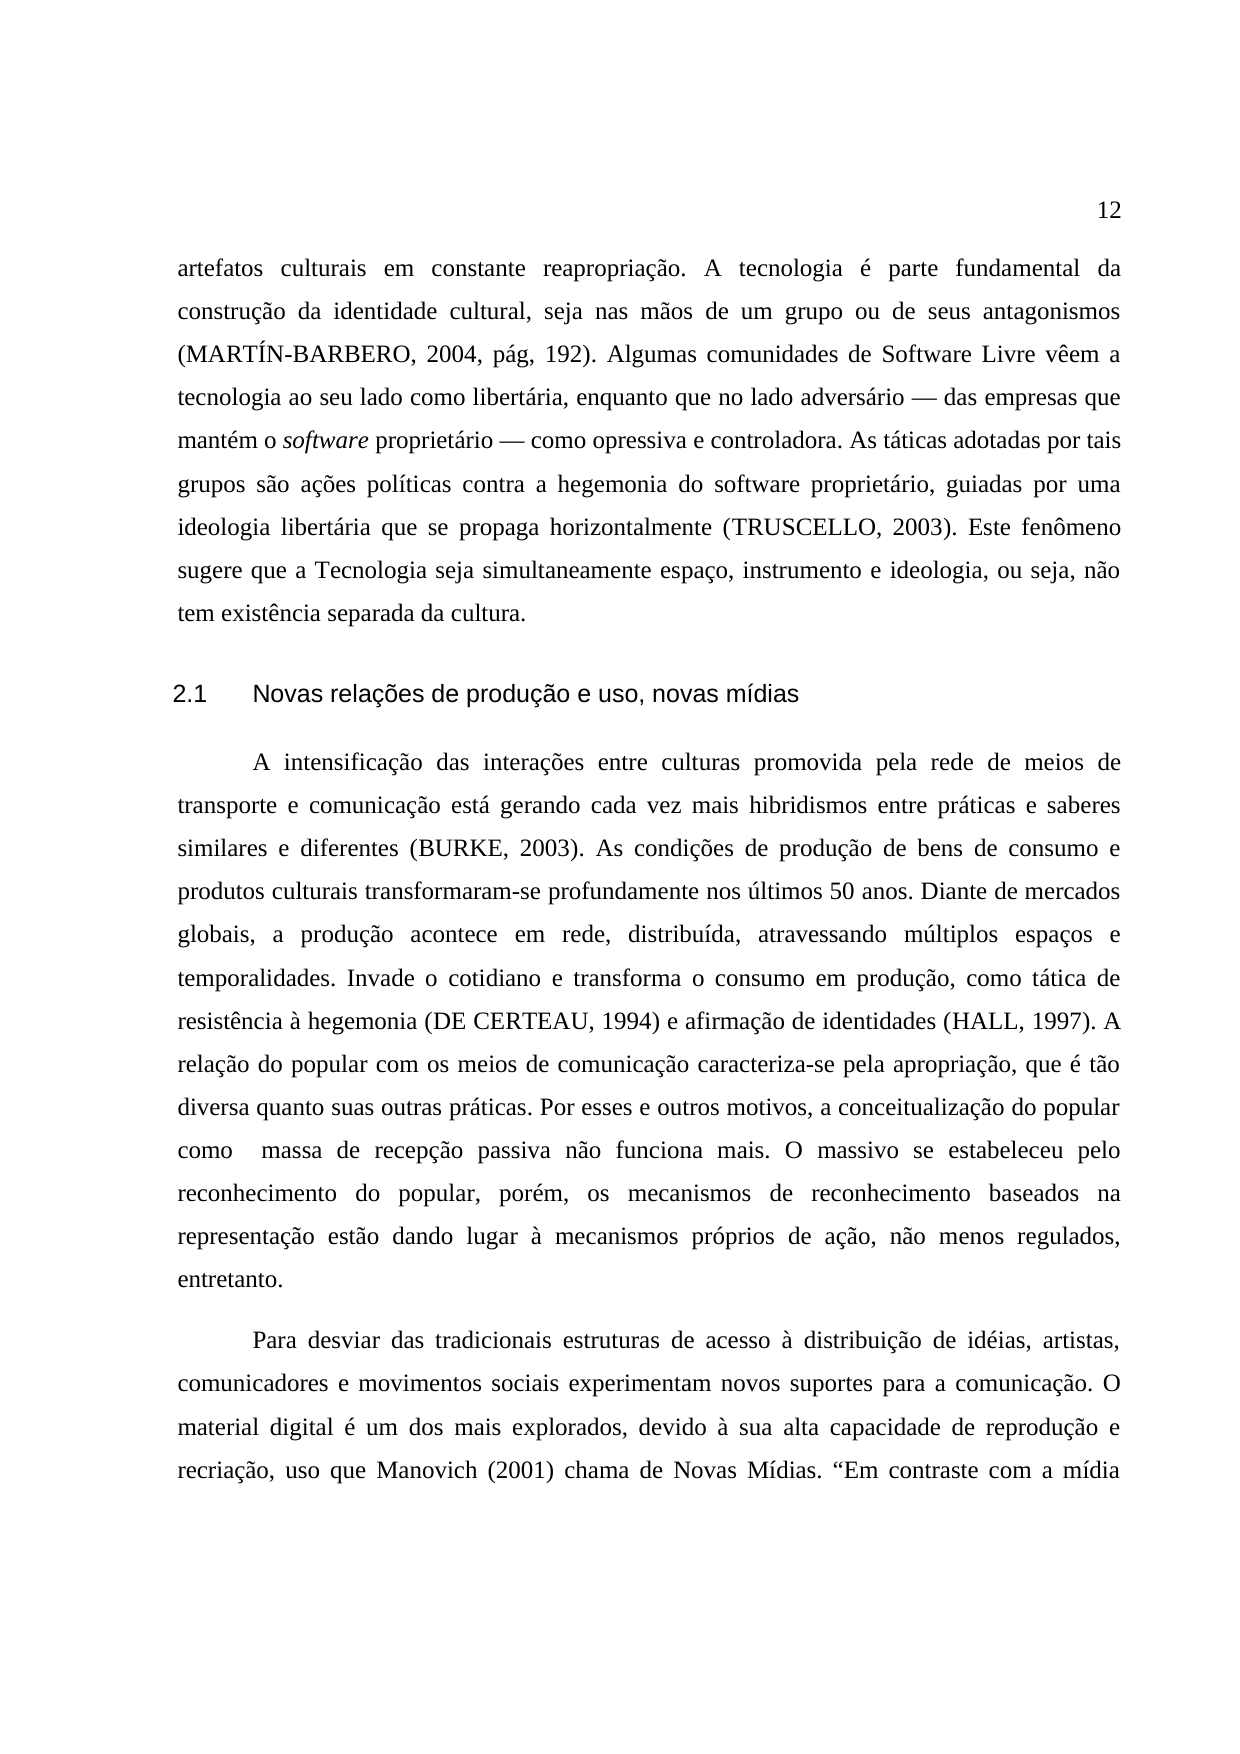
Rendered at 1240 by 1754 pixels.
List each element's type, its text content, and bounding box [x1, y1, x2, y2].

text artefatos culturais em constante reapropriação. A tecnologia é parte fundamental da construção da identidade cultural, seja nas mãos de um grupo ou de seus antagonismos (Martín-Barbero, 2004, pág, 192). Algumas comunidades de Software Livre vêem a tecnologia ao seu lado como libertária, enquanto que no lado adversário — das empresas que mantém o software proprietário — como opressiva e controladora. As táticas adotadas por tais grupos são ações políticas contra a hegemonia do software proprietário, guiadas por uma ideologia libertária que se propaga horizontalmente (Truscello, 2003). Este fenômeno sugere que a Tecnologia seja simultaneamente espaço, instrumento e ideologia, ou seja, não tem existência separada da cultura. [177, 253, 1121, 627]
subtitle Novas relações de produção e uso, novas mídias [165, 679, 1121, 708]
text A intensificação das interações entre culturas promovida pela rede de meios de transporte e comunicação está gerando cada vez mais hibridismos entre práticas e saberes similares e diferentes (Burke, 2003). As condições de produção de bens de consumo e produtos culturais transformaram-se profundamente nos últimos 50 anos. Diante de mercados globais, a produção acontece em rede, distribuída, atravessando múltiplos espaços e temporalidades. Invade o cotidiano e transforma o consumo em produção, como tática de resistência à hegemonia (de Certeau, 1994) e afirmação de identidades (Hall, 1997). A relação do popular com os meios de comunicação caracteriza-se pela apropriação, que é tão diversa quanto suas outras práticas. Por esses e outros motivos, a conceitualização do popular como massa de recepção passiva não funciona mais. O massivo se estabeleceu pelo reconhecimento do popular, porém, os mecanismos de reconhecimento baseados na representação estão dando lugar à mecanismos próprios de ação, não menos regulados, entretanto. [177, 747, 1121, 1293]
text Para desviar das tradicionais estruturas de acesso à distribuição de idéias, artistas, comunicadores e movimentos sociais experimentam novos suportes para a comunicação. O material digital é um dos mais explorados, devido à sua alta capacidade de reprodução e recriação, uso que Manovich (2001) chama de Novas Mídias. “Em contraste com a mídia [177, 1325, 1121, 1483]
